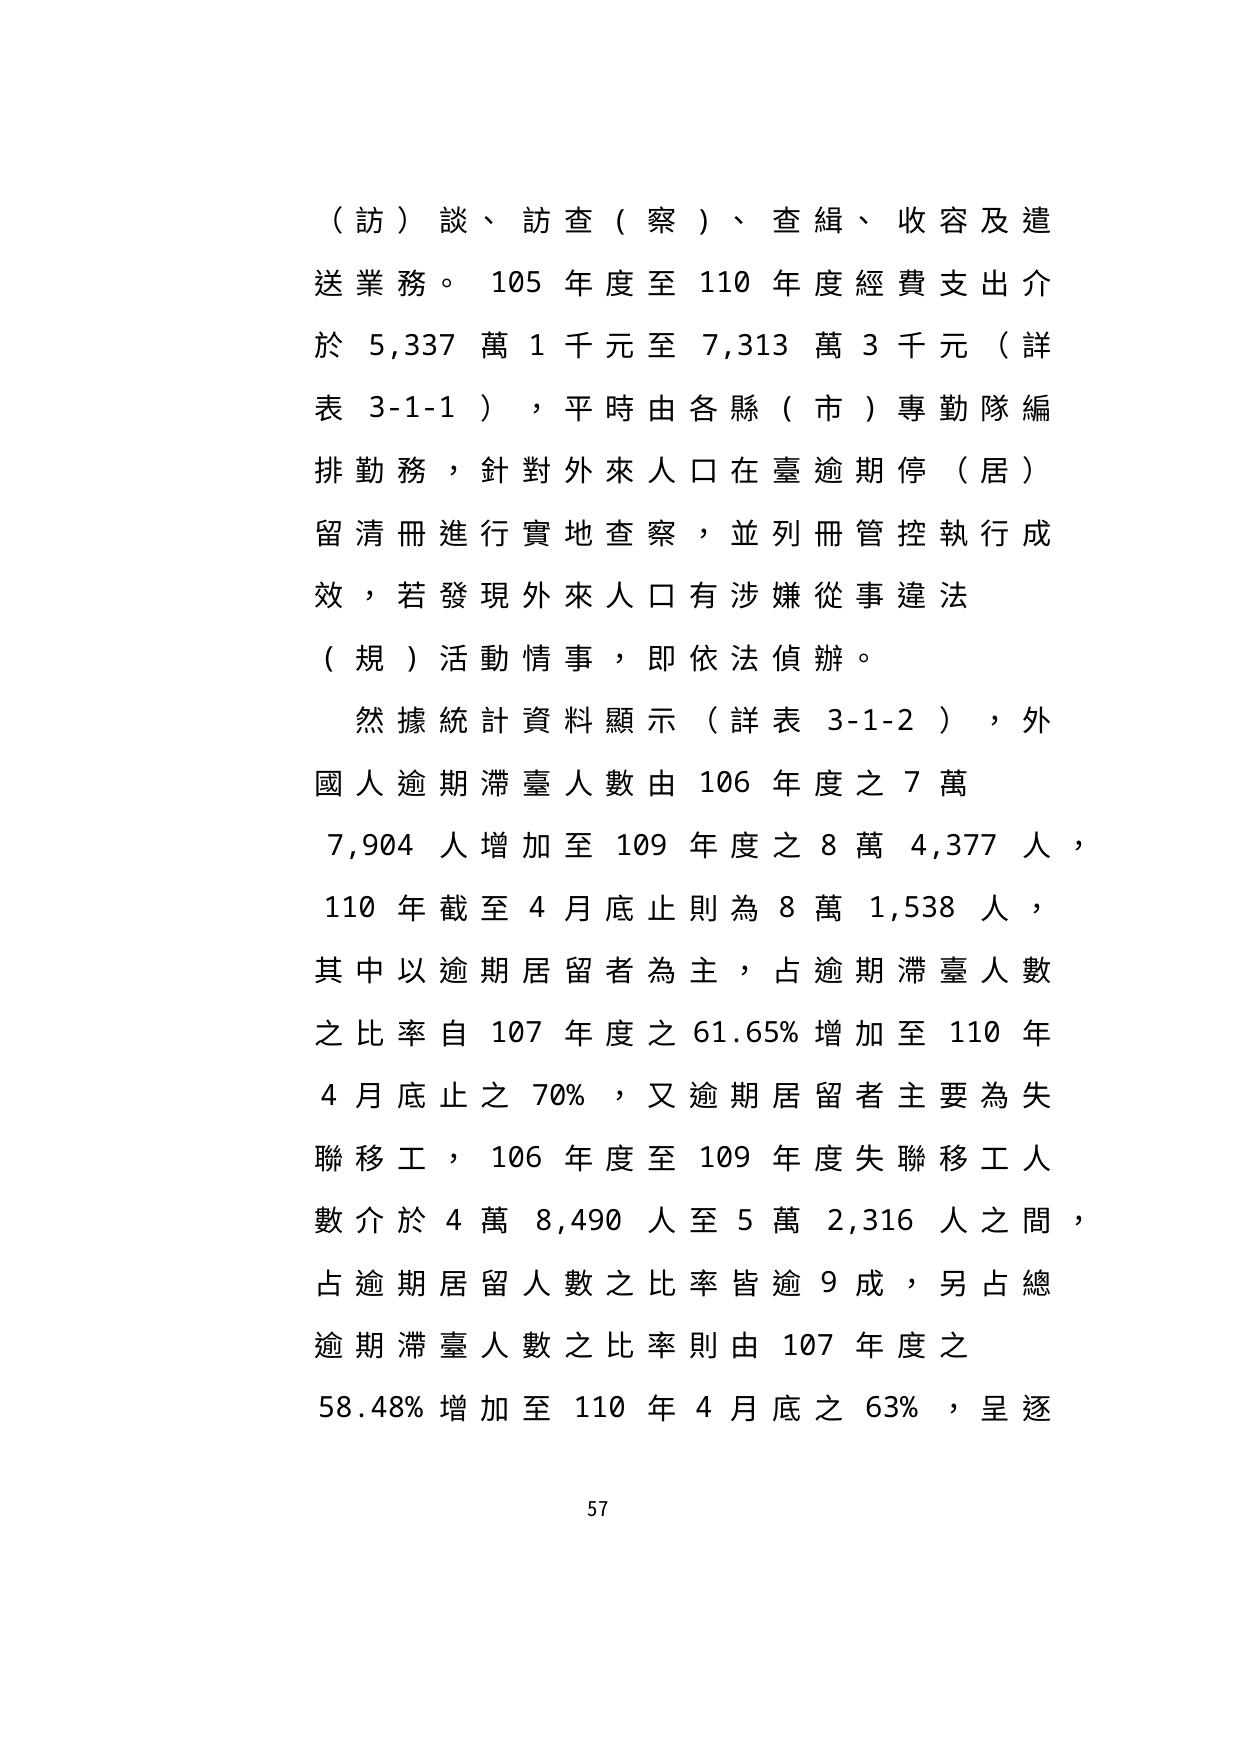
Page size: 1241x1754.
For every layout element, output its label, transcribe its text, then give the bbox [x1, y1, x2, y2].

text 然據統計資料顯示（詳表3-1-2），外國人逾期滯臺人數由106年度之7萬7,904人增加至109年度之8萬4,377人，110年截至4月底止則為8萬1,538人，其中以逾期居留者為主，占逾期滯臺人數之比率自107年度之61.65%增加至110年4月底止之70%，又逾期居留者主要為失聯移工，106年度至109年度失聯移工人數介於4萬8,490人至5萬2,316人之間，占逾期居留人數之比率皆逾9成，另占總逾期滯臺人數之比率則由107年度之58.48%增加至110年4月底之63%，呈逐年上升趨勢。 [271, 677, 1058, 1427]
text 為防杜外國人逾期停（居）留滯臺並衍生違法（規）之情形發生，移民署針對具有疑慮之異常旅客或重點國家旅客加強抽查口詢，瞭解其來臺動機與目的。自106年6月至110年1月口詢泰國、越南、印尼旅客人數共計9,550人，拒入4,670人，拒入比率高達48.9%。另針對非法移民進行管理，移民署目前設置北區、中區及南區3個事務大隊，下轄22個縣(市)專勤隊及4個大型收容所，掌理外來人口面（訪）談、訪查(察)、查緝、收容及遣送業務。105年度至110年度經費支出介於5,337萬1千元至7,313萬3千元（詳表3-1-1），平時由各縣(市)專勤隊編排勤務，針對外來人口在臺逾期停（居）留清冊進行實地查察，並列冊管控執行成效，若發現外來人口有涉嫌從事違法(規)活動情事，即依法偵辦。 [271, 177, 1058, 677]
